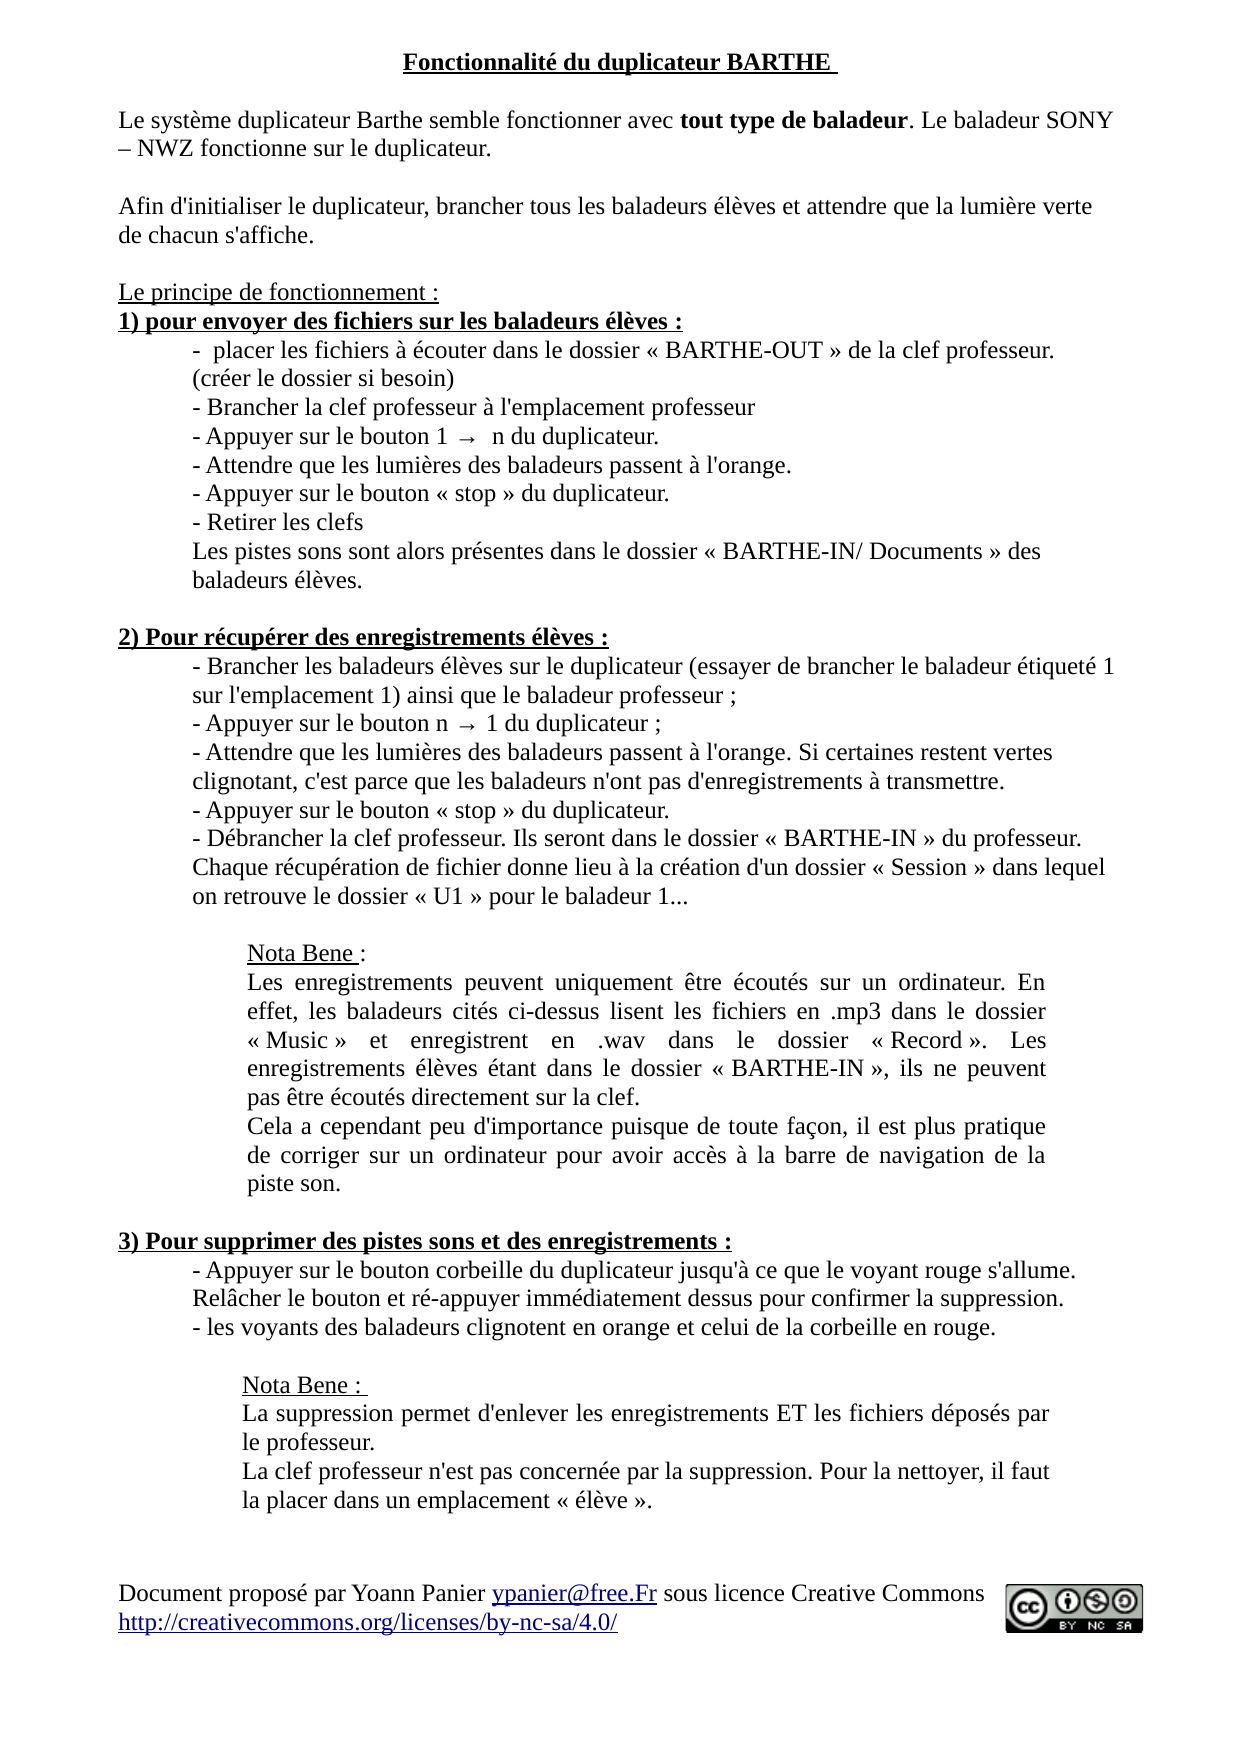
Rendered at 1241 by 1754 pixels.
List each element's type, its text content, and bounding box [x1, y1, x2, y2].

text - Débrancher la clef professeur. Ils seront dans le dossier « BARTHE-IN » du professeur. Chaque récupération de fichier donne lieu à la création d'un dossier « Session » dans lequel on retrouve le dossier « U1 » pour le baladeur 1... [192, 823, 1122, 910]
text Les pistes sons sont alors présentes dans le dossier « BARTHE-IN/ Documents » des baladeurs élèves. [192, 536, 1122, 593]
text 2) Pour récupérer des enregistrements élèves : [118, 622, 1122, 651]
text Le principe de fonctionnement : [118, 277, 1122, 306]
text - Attendre que les lumières des baladeurs passent à l'orange. [192, 450, 1122, 478]
text Nota Bene : [247, 938, 1046, 967]
text - Retirer les clefs [192, 507, 1122, 536]
text - Appuyer sur le bouton corbeille du duplicateur jusqu'à ce que le voyant rouge s'allume. Relâcher le bouton et ré-appuyer immédiatement dessus pour confirmer la suppression. [192, 1255, 1122, 1312]
text Nota Bene : [242, 1370, 1050, 1398]
text - Appuyer sur le bouton 1 → n du duplicateur. [192, 421, 1122, 450]
text - Appuyer sur le bouton « stop » du duplicateur. [192, 478, 1122, 507]
text La clef professeur n'est pas concernée par la suppression. Pour la nettoyer, il faut la placer dans un emplacement « élève ». [242, 1456, 1050, 1513]
text - les voyants des baladeurs clignotent en orange et celui de la corbeille en rouge. [192, 1312, 1122, 1341]
text - Attendre que les lumières des baladeurs passent à l'orange. Si certaines restent vertes clignotant, c'est parce que les baladeurs n'ont pas d'enregistrements à transmettre. [192, 737, 1122, 795]
text Afin d'initialiser le duplicateur, brancher tous les baladeurs élèves et attendre que la lumière verte de chacun s'affiche. [118, 191, 1122, 248]
text - Appuyer sur le bouton « stop » du duplicateur. [192, 795, 1122, 823]
text Fonctionnalité du duplicateur BARTHE [118, 47, 1122, 76]
text 3) Pour supprimer des pistes sons et des enregistrements : [118, 1226, 1122, 1255]
text - placer les fichiers à écouter dans le dossier « BARTHE-OUT » de la clef professeur. (créer le dossier si besoin) [192, 335, 1122, 392]
picture [1005, 1584, 1144, 1633]
text 1) pour envoyer des fichiers sur les baladeurs élèves : [118, 306, 1122, 335]
text Les enregistrements peuvent uniquement être écoutés sur un ordinateur. En effet, les baladeurs cités ci-dessus lisent les fichiers en .mp3 dans le dossier « Music » et enregistrent en .wav dans le dossier « Record ». Les enregistrements élèves étant dans le dossier « BARTHE-IN », ils ne peuvent pas être écoutés directement sur la clef. [247, 967, 1046, 1111]
text - Brancher les baladeurs élèves sur le duplicateur (essayer de brancher le baladeur étiqueté 1 sur l'emplacement 1) ainsi que le baladeur professeur ; [192, 651, 1122, 708]
text La suppression permet d'enlever les enregistrements ET les fichiers déposés par le professeur. [242, 1398, 1050, 1456]
text - Appuyer sur le bouton n → 1 du duplicateur ; [192, 708, 1122, 737]
text Cela a cependant peu d'importance puisque de toute façon, il est plus pratique de corriger sur un ordinateur pour avoir accès à la barre de navigation de la piste son. [247, 1111, 1046, 1197]
text - Brancher la clef professeur à l'emplacement professeur [192, 392, 1122, 421]
text Le système duplicateur Barthe semble fonctionner avec tout type de baladeur. Le baladeur SONY – NWZ fonctionne sur le duplicateur. [118, 105, 1122, 162]
